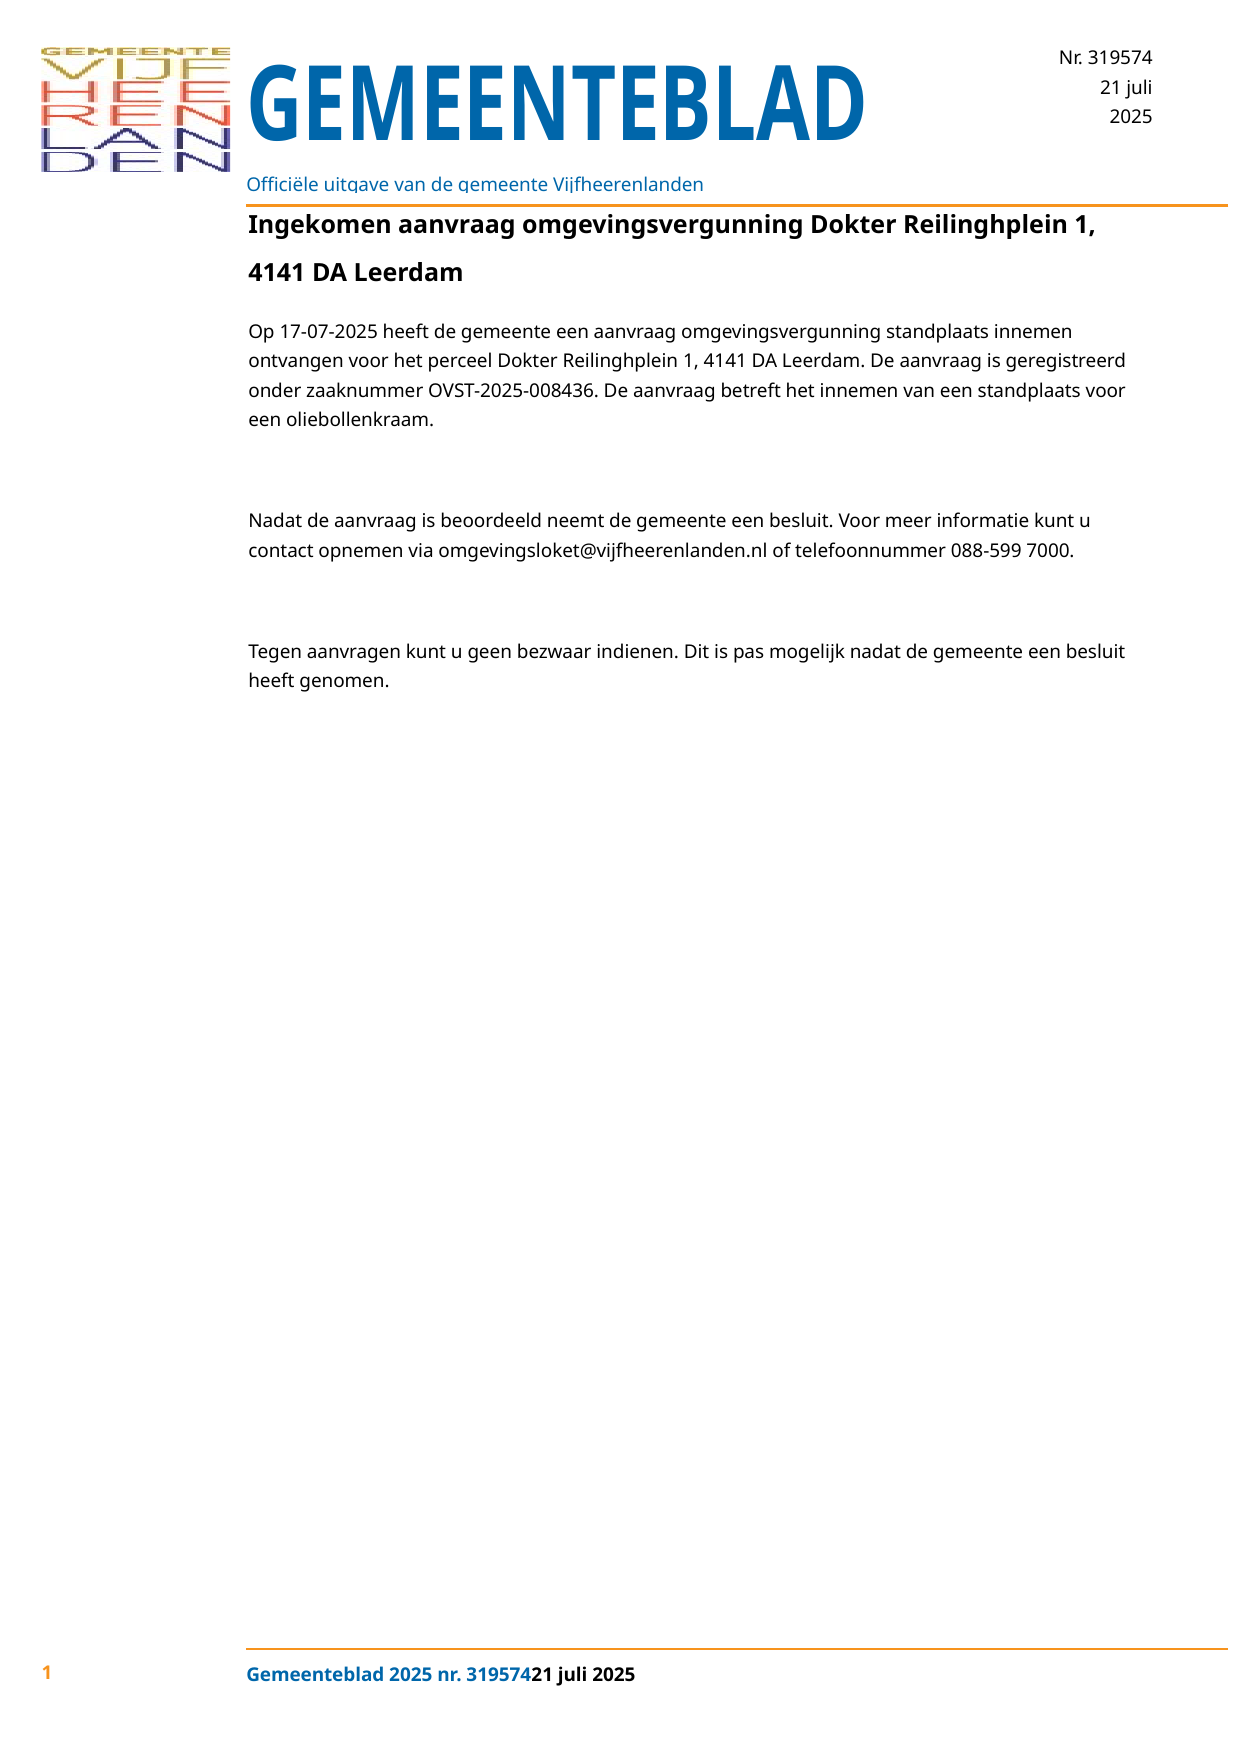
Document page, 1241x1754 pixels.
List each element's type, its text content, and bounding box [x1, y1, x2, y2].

text Tegen aanvragen kunt u geen bezwaar indienen. Dit is pas mogelijk nadat de gemeente een besluit heeft genomen. [248, 638, 1152, 693]
text Op 17-07-2025 heeft de gemeente een aanvraag omgevingsvergunning standplaats innemen ontvangen voor het perceel Dokter Reilinghplein 1, 4141 DA Leerdam. De aanvraag is geregistreerd onder zaaknummer OVST-2025-008436. De aanvraag betreft het innemen van een standplaats voor een oliebollenkraam. [248, 318, 1152, 432]
text Ingekomen aanvraag omgevingsvergunning Dokter Reilinghplein 1, 4141 DA Leerdam [248, 207, 1152, 288]
text Nadat de aanvraag is beoordeeld neemt de gemeente een besluit. Voor meer informatie kunt u contact opnemen via omgevingsloket@vijfheerenlanden.nl of telefoonnummer 088-599 7000. [248, 507, 1152, 563]
picture [41, 47, 231, 172]
